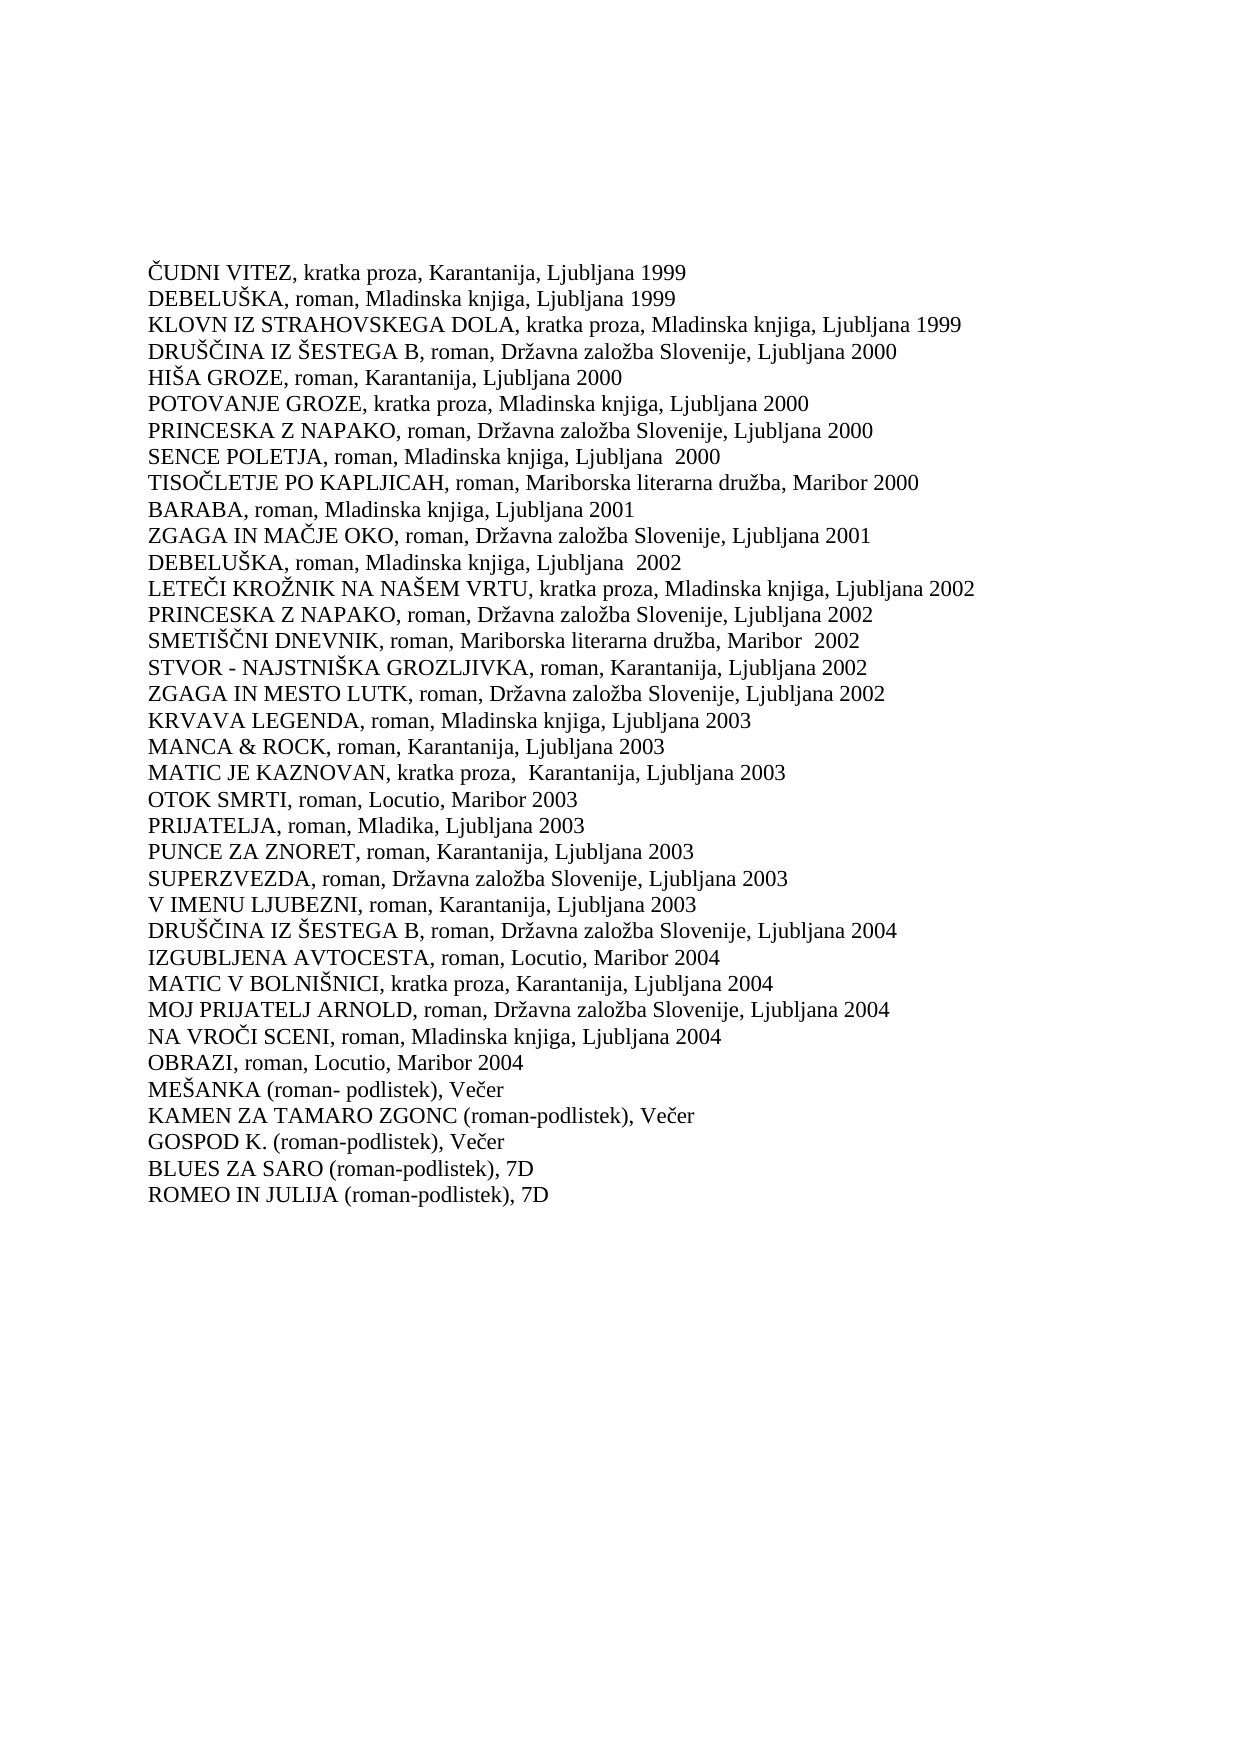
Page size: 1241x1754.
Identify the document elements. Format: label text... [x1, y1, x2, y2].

text ČUDNI VITEZ, kratka proza, Karantanija, Ljubljana 1999 DEBELUŠKA, roman, Mladinska knjiga, Ljubljana 1999 KLOVN IZ STRAHOVSKEGA DOLA, kratka proza, Mladinska knjiga, Ljubljana 1999 DRUŠČINA IZ ŠESTEGA B, roman, Državna založba Slovenije, Ljubljana 2000 HIŠA GROZE, roman, Karantanija, Ljubljana 2000 POTOVANJE GROZE, kratka proza, Mladinska knjiga, Ljubljana 2000 PRINCESKA Z NAPAKO, roman, Državna založba Slovenije, Ljubljana 2000 SENCE POLETJA, roman, Mladinska knjiga, Ljubljana 2000 TISOČLETJE PO KAPLJICAH, roman, Mariborska literarna družba, Maribor 2000 BARABA, roman, Mladinska knjiga, Ljubljana 2001 ZGAGA IN MAČJE OKO, roman, Državna založba Slovenije, Ljubljana 2001 DEBELUŠKA, roman, Mladinska knjiga, Ljubljana 2002 LETEČI KROŽNIK NA NAŠEM VRTU, kratka proza, Mladinska knjiga, Ljubljana 2002 PRINCESKA Z NAPAKO, roman, Državna založba Slovenije, Ljubljana 2002 SMETIŠČNI DNEVNIK, roman, Mariborska literarna družba, Maribor 2002 STVOR - NAJSTNIŠKA GROZLJIVKA, roman, Karantanija, Ljubljana 2002 ZGAGA IN MESTO LUTK, roman, Državna založba Slovenije, Ljubljana 2002 KRVAVA LEGENDA, roman, Mladinska knjiga, Ljubljana 2003 MANCA & ROCK, roman, Karantanija, Ljubljana 2003 MATIC JE KAZNOVAN, kratka proza, Karantanija, Ljubljana 2003 OTOK SMRTI, roman, Locutio, Maribor 2003 PRIJATELJA, roman, Mladika, Ljubljana 2003 PUNCE ZA ZNORET, roman, Karantanija, Ljubljana 2003 SUPERZVEZDA, roman, Državna založba Slovenije, Ljubljana 2003 V IMENU LJUBEZNI, roman, Karantanija, Ljubljana 2003 DRUŠČINA IZ ŠESTEGA B, roman, Državna založba Slovenije, Ljubljana 2004 IZGUBLJENA AVTOCESTA, roman, Locutio, Maribor 2004 MATIC V BOLNIŠNICI, kratka proza, Karantanija, Ljubljana 2004 MOJ PRIJATELJ ARNOLD, roman, Državna založba Slovenije, Ljubljana 2004 NA VROČI SCENI, roman, Mladinska knjiga, Ljubljana 2004 OBRAZI, roman, Locutio, Maribor 2004 MEŠANKA (roman- podlistek), Večer KAMEN ZA TAMARO ZGONC (roman-podlistek), Večer GOSPOD K. (roman-podlistek), Večer BLUES ZA SARO (roman-podlistek), 7D ROMEO IN JULIJA (roman-podlistek), 7D [148, 259, 1093, 1234]
